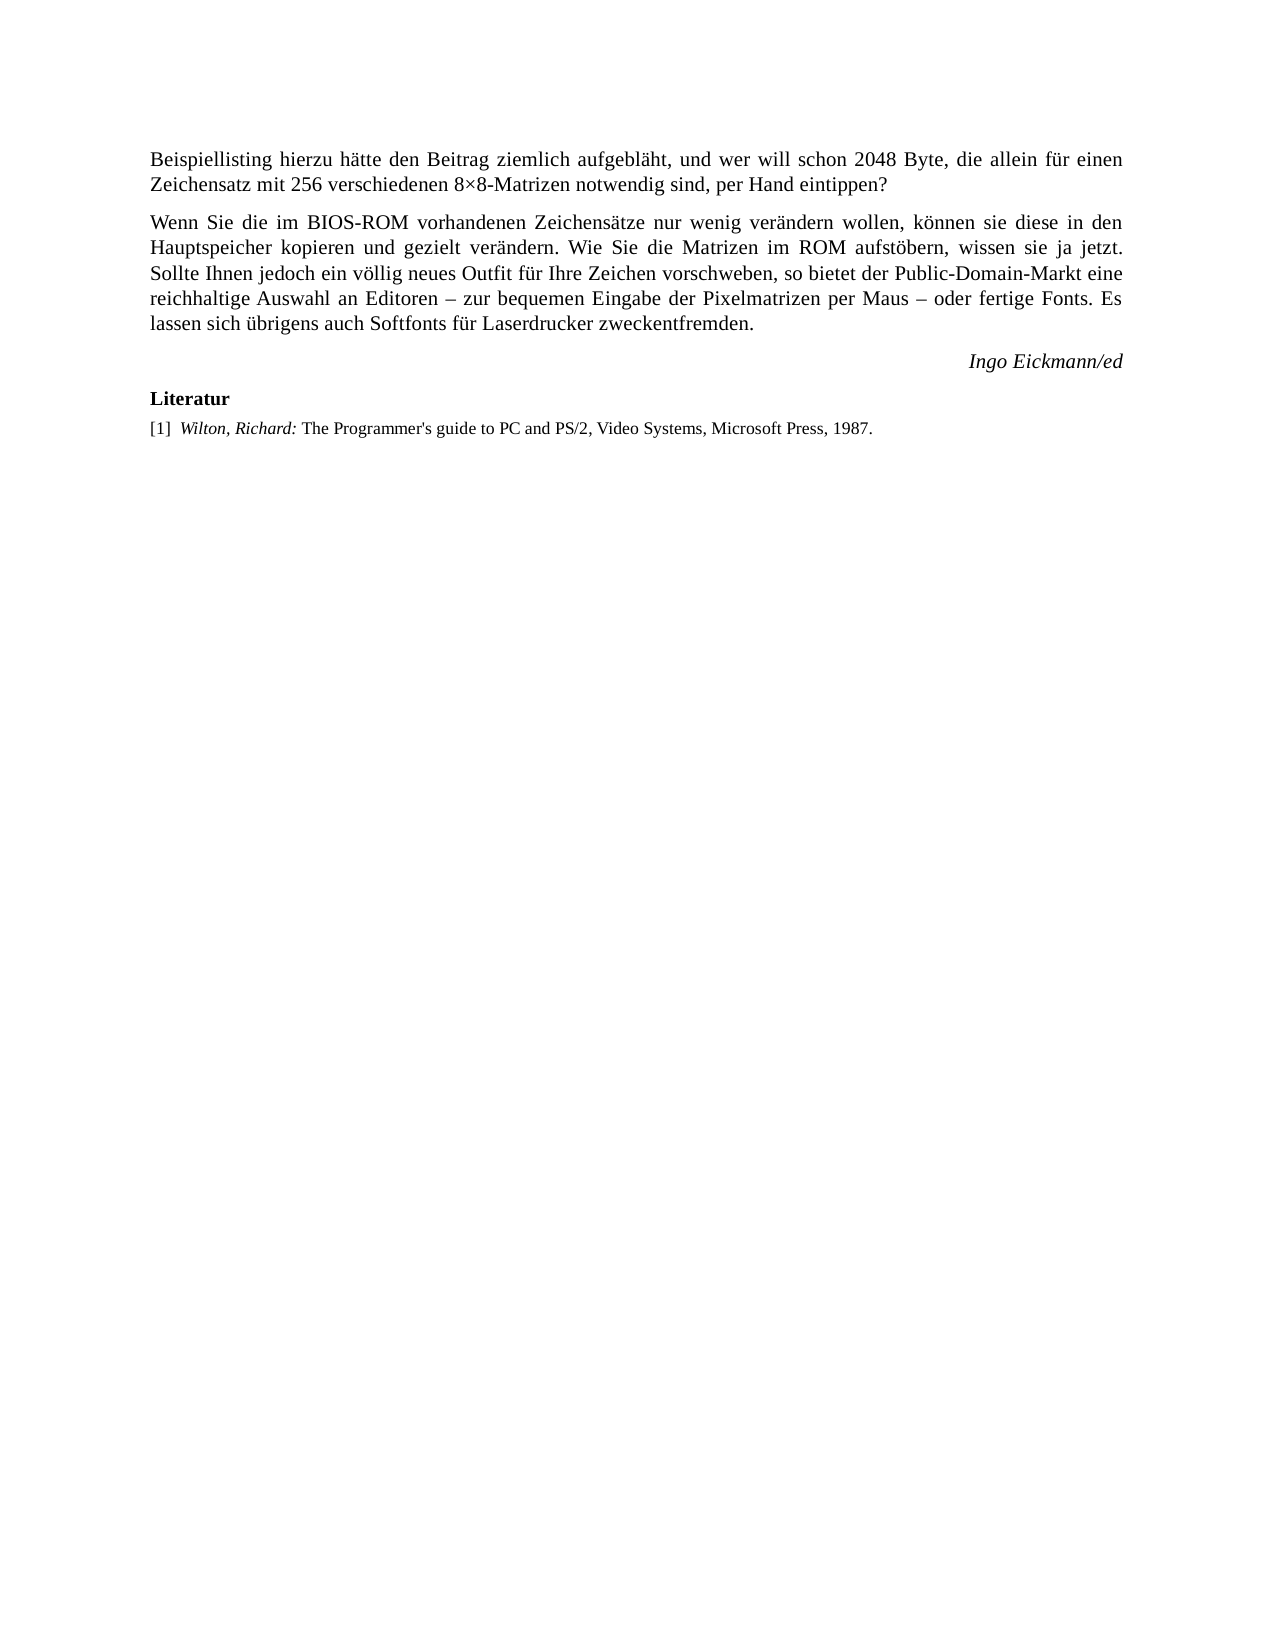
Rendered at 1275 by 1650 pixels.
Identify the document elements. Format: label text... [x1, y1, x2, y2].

text Wenn Sie die im BIOS-ROM vorhandenen Zeichensätze nur wenig verändern wollen, können sie diese in den Hauptspeicher kopieren und gezielt verändern. Wie Sie die Matrizen im ROM aufstöbern, wissen sie ja jetzt. Sollte Ihnen jedoch ein völlig neues Outfit für Ihre Zeichen vorschweben, so bietet der Public-Domain-Markt eine reichhaltige Auswahl an Editoren – zur bequemen Eingabe der Pixelmatrizen per Maus – oder fertige Fonts. Es lassen sich übrigens auch Softfonts für Laserdrucker zweckentfremden. [150, 211, 1125, 335]
text Literatur [150, 388, 1125, 410]
text Beispiellisting hierzu hätte den Beitrag ziemlich aufgebläht, und wer will schon 2048 Byte, die allein für einen Zeichensatz mit 256 verschiedenen 8×8-Matrizen notwendig sind, per Hand eintippen? [150, 148, 1125, 196]
text [1] Wilton, Richard: The Programmer's guide to PC and PS/2, Video Systems, Microsoft Press, 1987. [150, 419, 1125, 438]
text Ingo Eickmann/ed [150, 350, 1125, 373]
